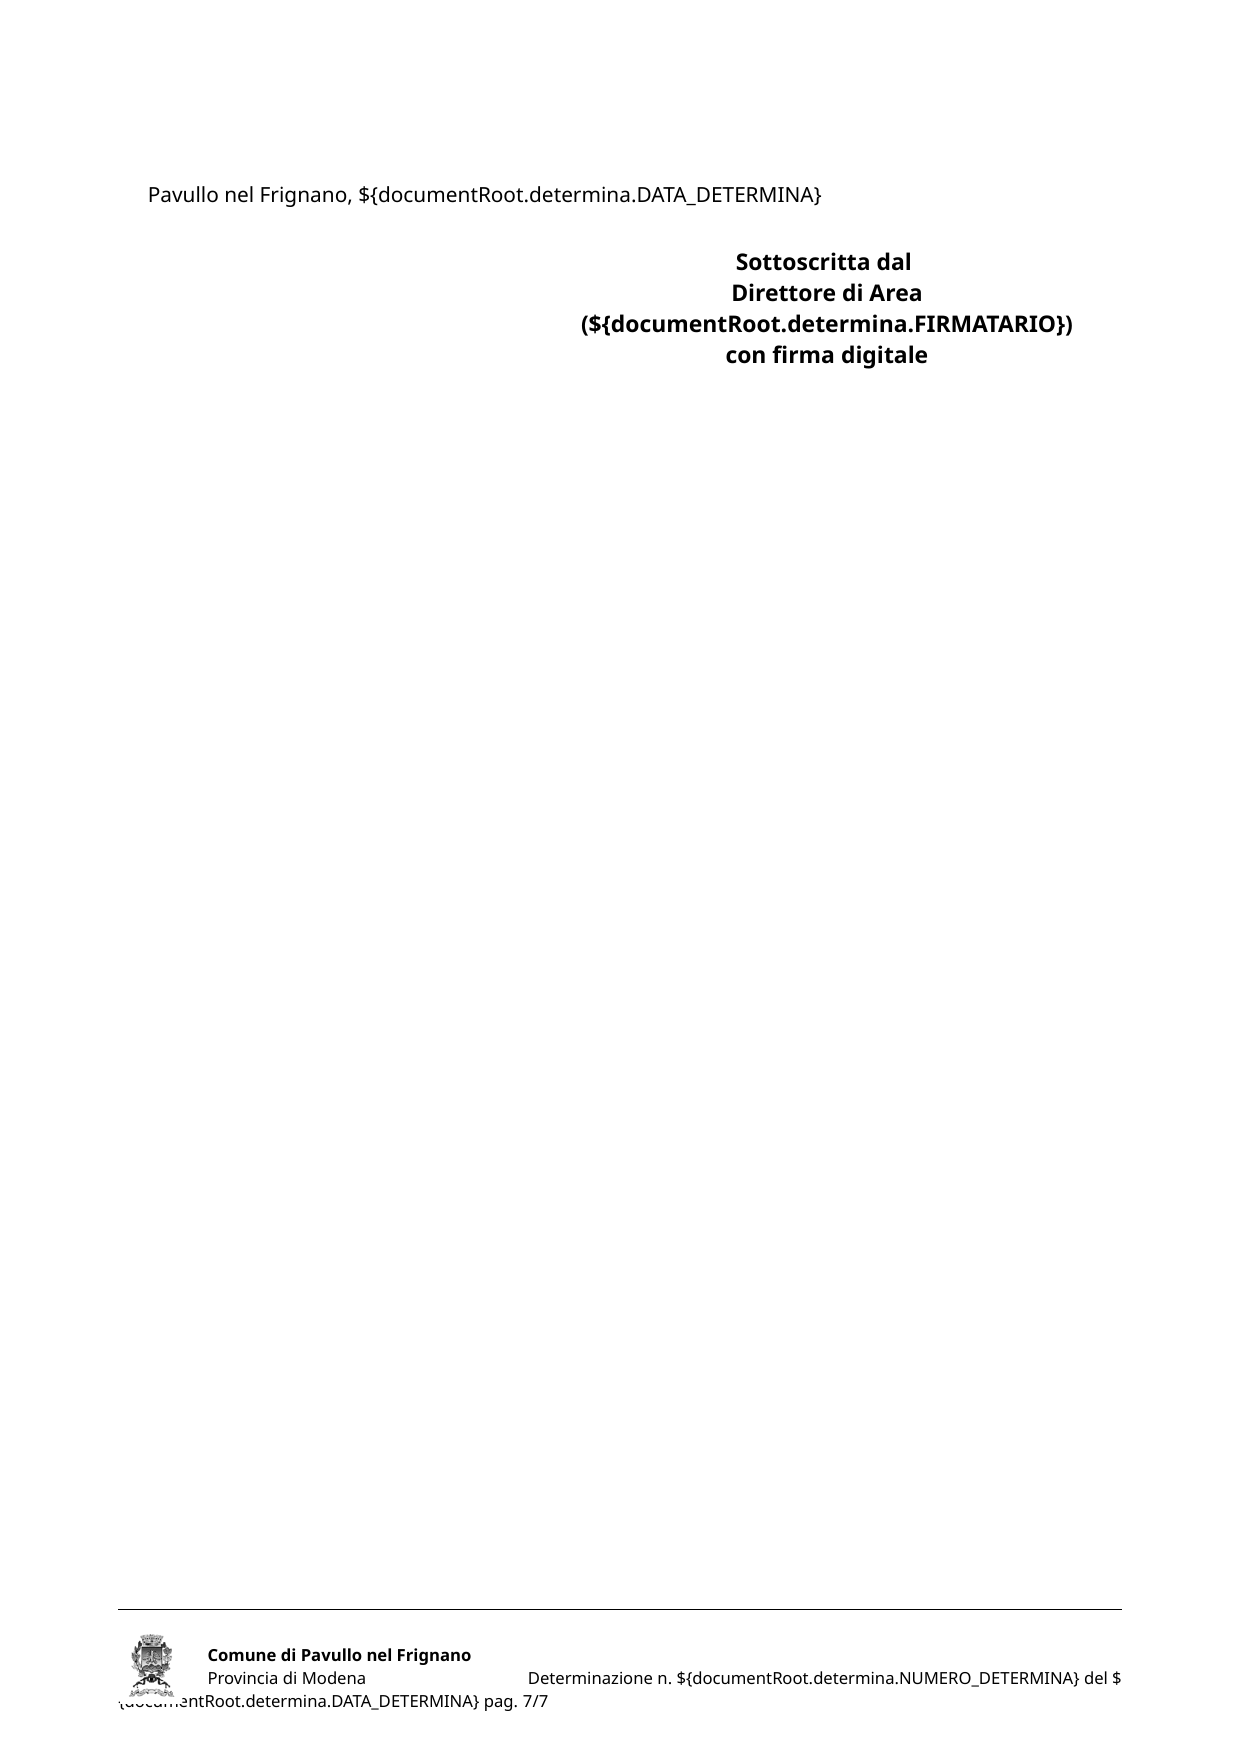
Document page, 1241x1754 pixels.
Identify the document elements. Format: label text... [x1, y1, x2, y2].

text (${documentRoot.determina.FIRMATARIO}) [532, 308, 1122, 339]
text Direttore di Area [532, 277, 1122, 308]
text Sottoscritta dal [532, 245, 1122, 277]
text Pavullo nel Frignano, ${documentRoot.determina.DATA_DETERMINA} [118, 180, 1122, 209]
text con firma digitale [532, 339, 1122, 370]
picture [120, 1631, 183, 1704]
